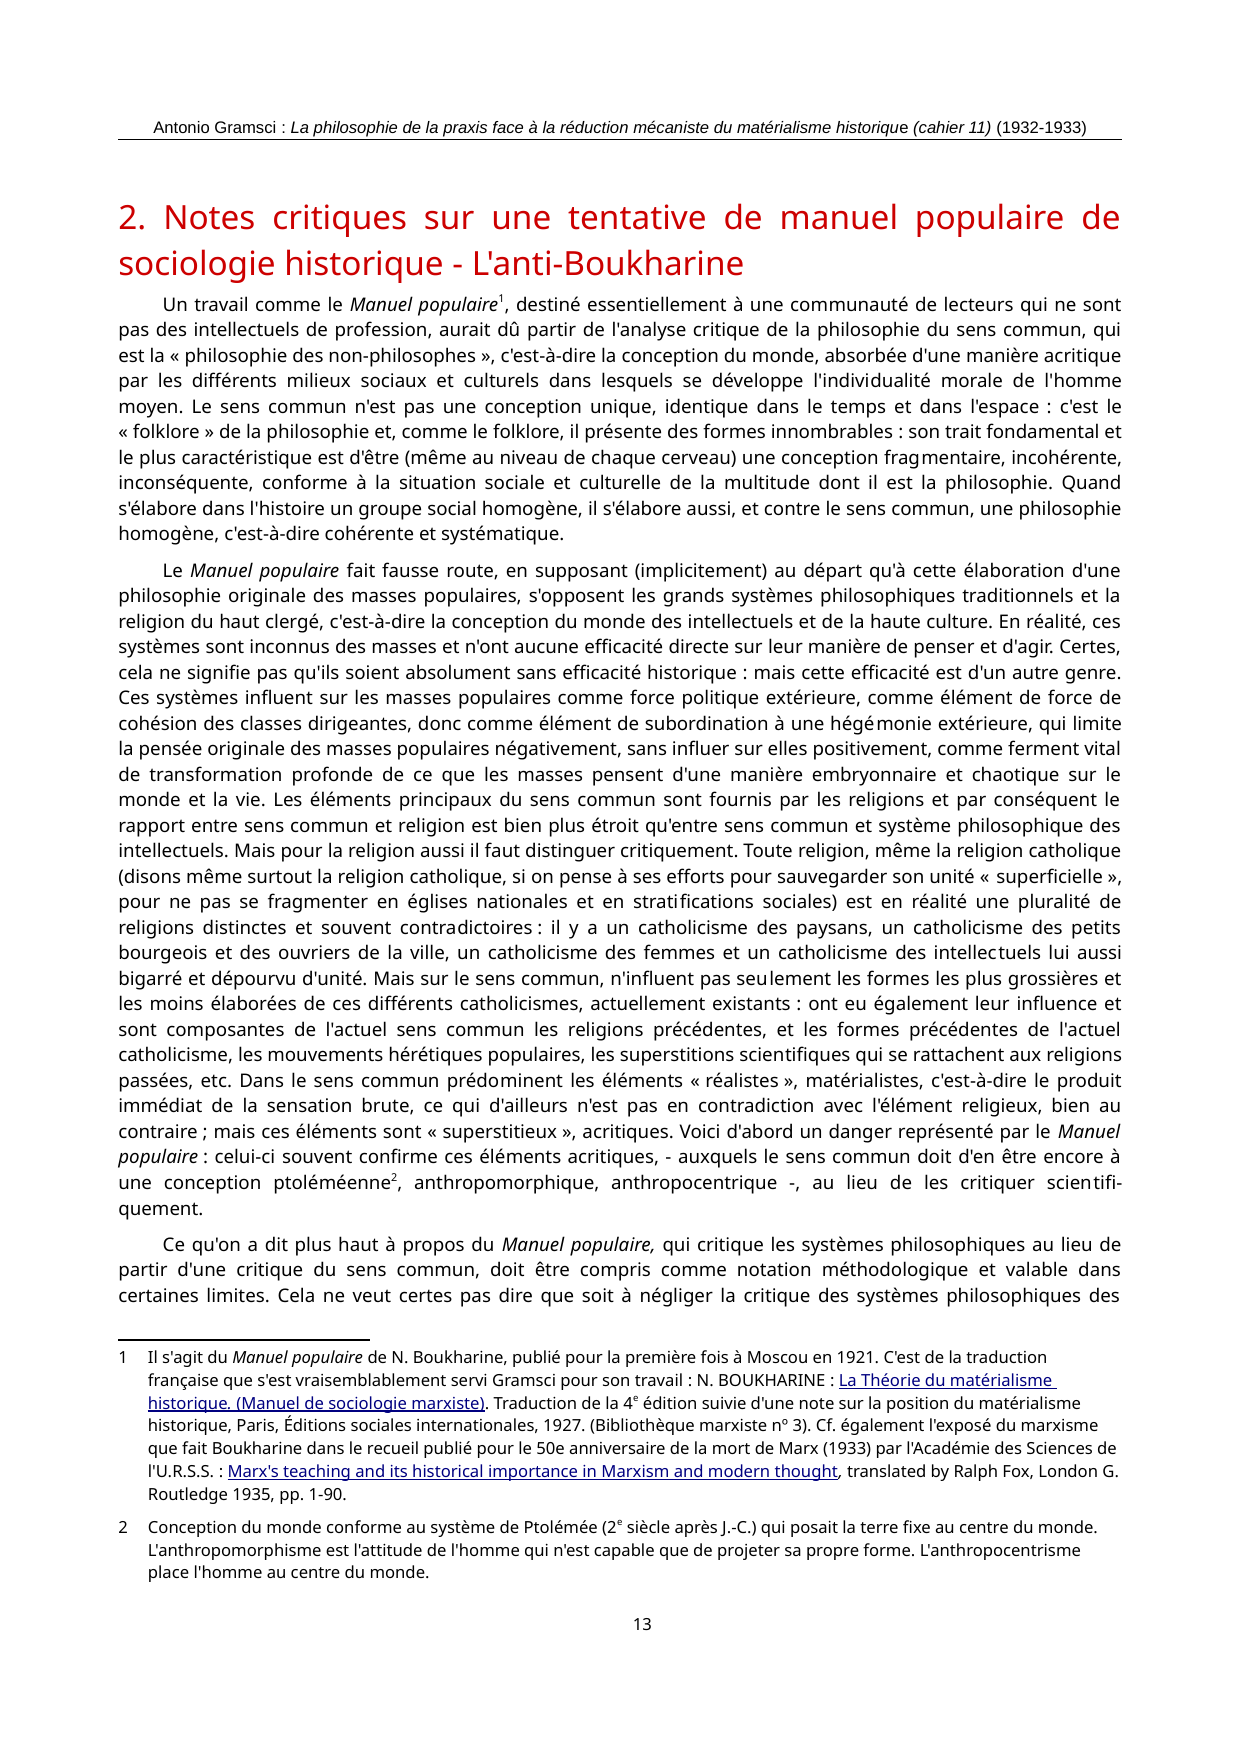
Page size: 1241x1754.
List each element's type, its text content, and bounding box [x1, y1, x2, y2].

text Ce qu'on a dit plus haut à propos du Manuel populaire, qui critique les systèmes philosophiques au lieu de partir d'une critique du sens commun, doit être compris comme notation méthodologique et valable dans certaines limites. Cela ne veut certes pas dire que soit à négliger la critique des systèmes philosophiques des [118, 1231, 1122, 1308]
text Le Manuel populaire fait fausse route, en supposant (implicitement) au départ qu'à cette élaboration d'une philosophie originale des masses populaires, s'opposent les grands systèmes philosophiques traditionnels et la religion du haut clergé, c'est-à-dire la conception du monde des intellectuels et de la haute culture. En réalité, ces systèmes sont inconnus des masses et n'ont aucune efficacité directe sur leur manière de penser et d'agir. Certes, cela ne signifie pas qu'ils soient absolument sans efficacité historique : mais cette efficacité est d'un autre genre. Ces systèmes influent sur les mas­ses populaires comme force politique extérieure, comme élément de force de cohésion des classes dirigeantes, donc comme élément de subordination à une hégé­monie extérieure, qui limite la pensée originale des masses populaires négativement, sans influer sur elles positivement, comme ferment vital de transformation profonde de ce que les masses pensent d'une manière embryonnaire et chaotique sur le monde et la vie. Les éléments principaux du sens commun sont fournis par les religions et par conséquent le rapport entre sens commun et religion est bien plus étroit qu'entre sens commun et système philosophique des intellectuels. Mais pour la religion aussi il faut distinguer critiquement. Toute religion, même la religion catholique (disons même surtout la religion catholique, si on pense à ses efforts pour sauvegarder son unité « superficielle », pour ne pas se fragmenter en églises nationales et en strati­fi­cations sociales) est en réalité une pluralité de religions distinctes et souvent contra­dictoires : il y a un catholicisme des paysans, un catholicisme des petits bourgeois et des ouvriers de la ville, un catholicisme des femmes et un catholicisme des intellec­tuels lui aussi bigarré et dépourvu d'unité. Mais sur le sens commun, n'influent pas seu­le­ment les formes les plus grossières et les moins élaborées de ces différents catholicismes, actuellement existants : ont eu également leur influence et sont compo­santes de l'actuel sens commun les religions précédentes, et les formes précédentes de l'actuel catholicisme, les mouvements hérétiques populaires, les superstitions scien­tifiques qui se rattachent aux religions passées, etc. Dans le sens commun prédo­minent les éléments « réalistes », matérialistes, c'est-à-dire le produit immédiat de la sen­sa­tion brute, ce qui d'ailleurs n'est pas en contradiction avec l'élément religieux, bien au contraire ; mais ces éléments sont « superstitieux », acritiques. Voici d'abord un danger représenté par le Manuel populaire : celui-ci souvent confirme ces élé­ments acritiques, - auxquels le sens commun doit d'en être encore à une conception ptolé­méenne, anthropomorphique, anthropocentrique -, au lieu de les critiquer scien­ti­fi­quement. [118, 557, 1122, 1220]
text Conception du monde conforme au système de Ptolémée (2e siècle après J.-C.) qui posait la terre fixe au centre du monde. L'anthropomorphisme est l'attitude de l'homme qui n'est capable que de projeter sa propre forme. L'anthropocentrisme place l'homme au centre du monde. [118, 1515, 1122, 1583]
text Il s'agit du Manuel populaire de N. Boukharine, publié pour la première fois à Moscou en 1921. C'est de la traduction française que s'est vraisemblablement servi Gramsci pour son travail : N. BOUKHARINE : La Théorie du matérialisme historique. (Manuel de sociologie marxiste). Traduction de la 4e édition suivie d'une note sur la position du matérialisme historique, Paris, Éditions sociales internationales, 1927. (Bibliothèque marxiste nº 3). Cf. également l'exposé du marxisme que fait Boukharine dans le recueil publié pour le 50e anniversaire de la mort de Marx (1933) par l'Académie des Sciences de l'U.R.S.S. : Marx's teaching and its historical importance in Marxism and modern thought, translated by Ralph Fox, London G. Routledge 1935, pp. 1-90. [118, 1346, 1122, 1505]
text Un travail comme le Manuel populaire, destiné essentiellement à une com­mu­nauté de lecteurs qui ne sont pas des intellectuels de profession, aurait dû partir de l'analyse critique de la philosophie du sens commun, qui est la « philosophie des non-philosophes », c'est-à-dire la conception du monde, absorbée d'une manière acritique par les différents milieux sociaux et culturels dans lesquels se développe l'indivi­dualité morale de l'homme moyen. Le sens commun n'est pas une conception unique, identique dans le temps et dans l'espace : c'est le « folklore » de la philosophie et, com­me le folklore, il présente des formes innombrables : son trait fondamental et le plus caractéristique est d'être (même au niveau de chaque cerveau) une conception frag­mentaire, incohérente, inconséquente, conforme à la situation sociale et culturelle de la multitude dont il est la philosophie. Quand s'élabore dans l'histoire un groupe social homogène, il s'élabore aussi, et contre le sens commun, une philosophie homo­gène, c'est-à-dire cohérente et systématique. [118, 291, 1122, 546]
subtitle 2. Notes critiques sur une tentative de manuel populaire de sociologie historique - L'anti-Boukharine [118, 194, 1122, 285]
